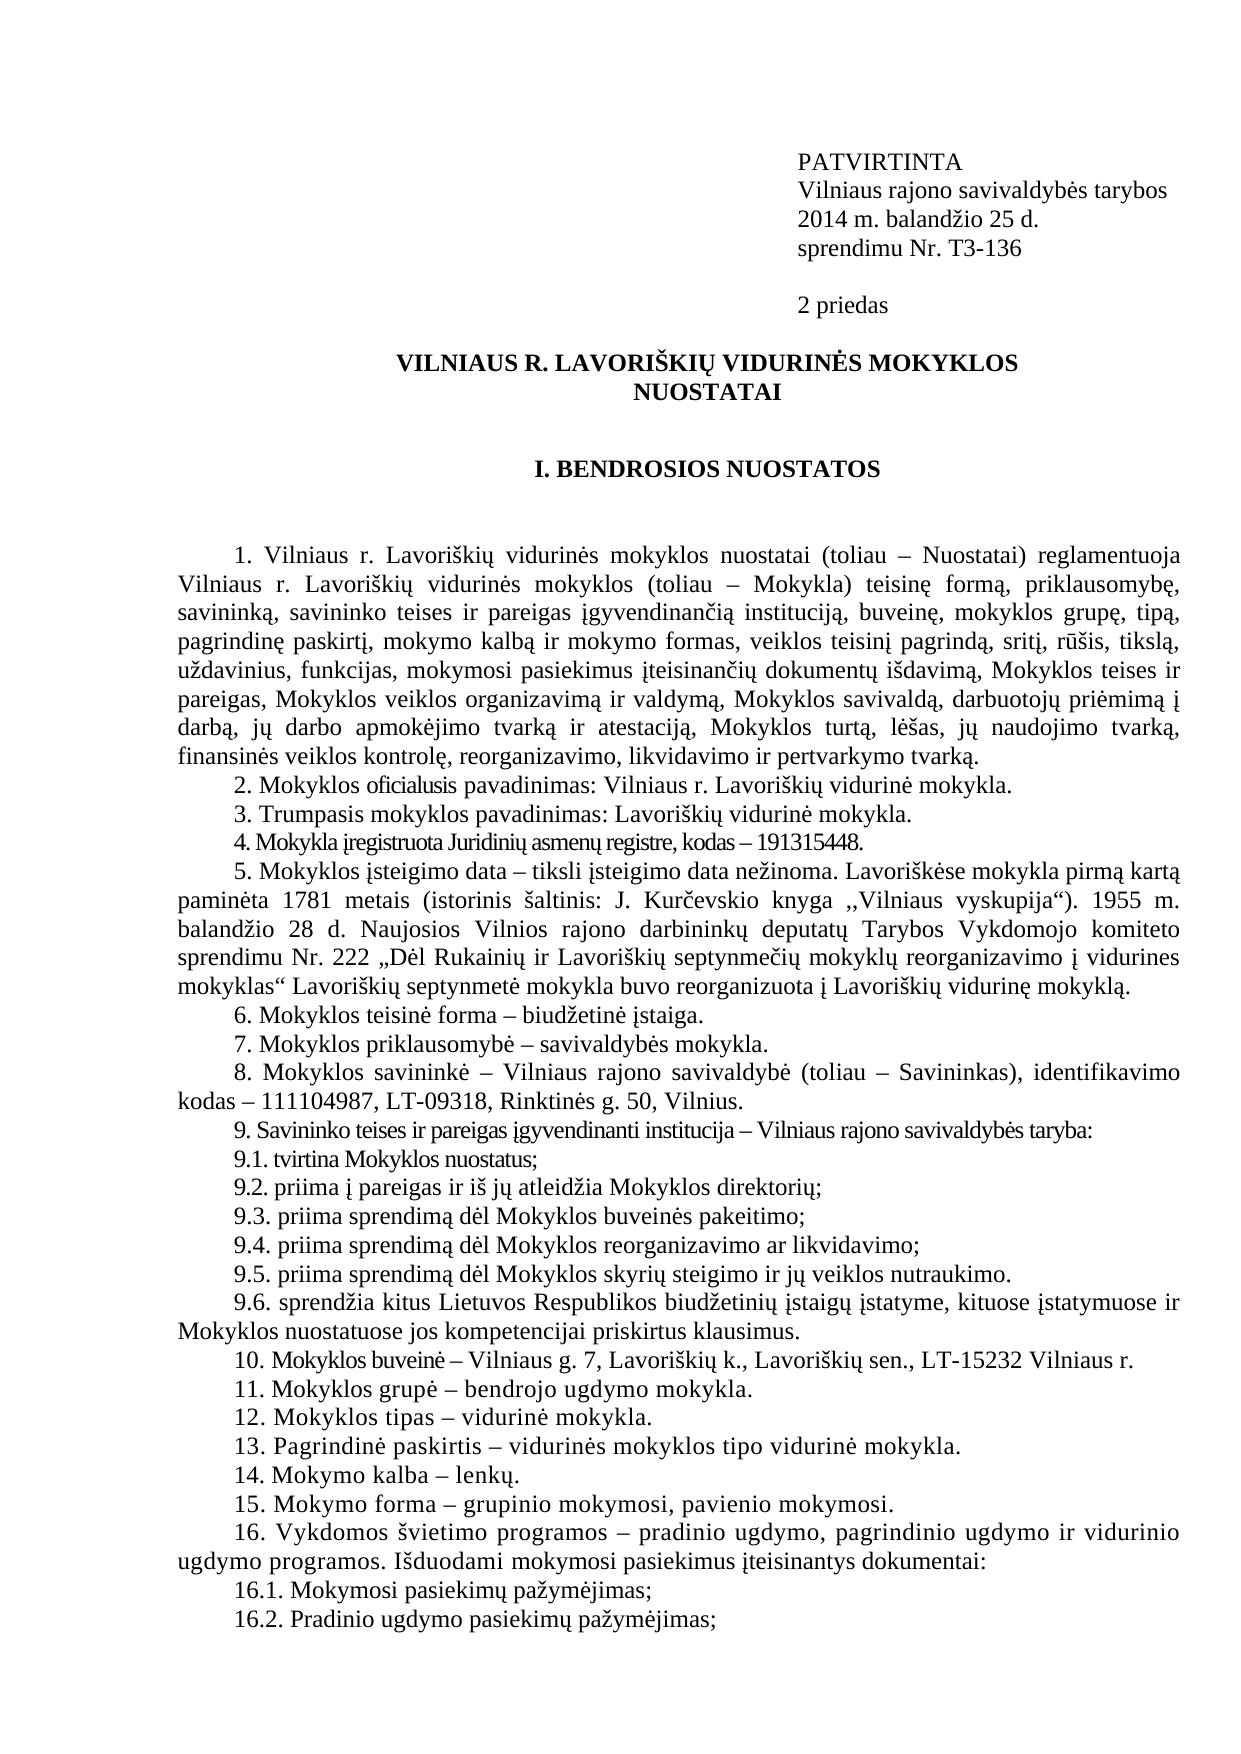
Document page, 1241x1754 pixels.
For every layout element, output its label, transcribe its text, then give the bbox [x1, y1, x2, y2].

text 3. Trumpasis mokyklos pavadinimas: Lavoriškių vidurinė mokykla. [177, 799, 1181, 827]
text 4. Mokykla įregistruota Juridinių asmenų registre, kodas – 191315448. [177, 827, 1181, 856]
text 6. Mokyklos teisinė forma – biudžetinė įstaiga. [177, 1000, 1181, 1029]
text 16. Vykdomos švietimo programos – pradinio ugdymo, pagrindinio ugdymo ir vidurinio ugdymo programos. Išduodami mokymosi pasiekimus įteisinantys dokumentai: [177, 1517, 1181, 1575]
text 15. Mokymo forma – grupinio mokymosi, pavienio mokymosi. [177, 1489, 1181, 1517]
text 12. Mokyklos tipas – vidurinė mokykla. [177, 1402, 1181, 1431]
text 2 priedas [797, 291, 1181, 319]
text Vilniaus rajono savivaldybės tarybos [797, 176, 1181, 204]
text 2014 m. balandžio 25 d. [797, 204, 1181, 233]
text 8. Mokyklos savininkė – Vilniaus rajono savivaldybė (toliau – Savininkas), identifikavimo kodas – 111104987, LT-09318, Rinktinės g. 50, Vilnius. [177, 1057, 1181, 1115]
text 10. Mokyklos buveinė – Vilniaus g. 7, Lavoriškių k., Lavoriškių sen., LT-15232 Vilniaus r. [177, 1345, 1181, 1374]
text 16.1. Mokymosi pasiekimų pažymėjimas; [177, 1575, 1181, 1604]
text sprendimu Nr. T3-136 [797, 233, 1181, 262]
text 5. Mokyklos įsteigimo data – tiksli įsteigimo data nežinoma. Lavoriškėse mokykla pirmą kartą paminėta 1781 metais (istorinis šaltinis: J. Kurčevskio knyga ,,Vilniaus vyskupija“). 1955 m. balandžio 28 d. Naujosios Vilnios rajono darbininkų deputatų Tarybos Vykdomojo komiteto sprendimu Nr. 222 „Dėl Rukainių ir Lavoriškių septynmečių mokyklų reorganizavimo į vidurines mokyklas“ Lavoriškių septynmetė mokykla buvo reorganizuota į Lavoriškių vidurinę mokyklą. [177, 856, 1181, 1000]
text 14. Mokymo kalba – lenkų. [177, 1460, 1181, 1489]
text I. BENDROSIOS NUOSTATOS [177, 454, 1181, 482]
text PATVIRTINTA [797, 147, 1181, 176]
text 9. Savininko teises ir pareigas įgyvendinanti institucija – Vilniaus rajono savivaldybės taryba: [177, 1115, 1181, 1144]
text 9.1. tvirtina Mokyklos nuostatus; [177, 1144, 1181, 1172]
text 13. Pagrindinė paskirtis – vidurinės mokyklos tipo vidurinė mokykla. [177, 1431, 1181, 1460]
text 9.5. priima sprendimą dėl Mokyklos skyrių steigimo ir jų veiklos nutraukimo. [177, 1259, 1181, 1287]
text 9.4. priima sprendimą dėl Mokyklos reorganizavimo ar likvidavimo; [177, 1230, 1181, 1259]
text 11. Mokyklos grupė – bendrojo ugdymo mokykla. [177, 1374, 1181, 1402]
text NUOSTATAI [177, 377, 1181, 406]
text 2. Mokyklos oficialusis pavadinimas: Vilniaus r. Lavoriškių vidurinė mokykla. [177, 770, 1181, 799]
text 16.2. Pradinio ugdymo pasiekimų pažymėjimas; [177, 1604, 1181, 1632]
text VILNIAUS R. LAVORIŠKIŲ VIDURINĖS MOKYKLOS [177, 348, 1181, 377]
text 9.6. sprendžia kitus Lietuvos Respublikos biudžetinių įstaigų įstatyme, kituose įstatymuose ir Mokyklos nuostatuose jos kompetencijai priskirtus klausimus. [177, 1287, 1181, 1345]
text 1. Vilniaus r. Lavoriškių vidurinės mokyklos nuostatai (toliau – Nuostatai) reglamentuoja Vilniaus r. Lavoriškių vidurinės mokyklos (toliau – Mokykla) teisinę formą, priklausomybę, savininką, savininko teises ir pareigas įgyvendinančią instituciją, buveinę, mokyklos grupę, tipą, pagrindinę paskirtį, mokymo kalbą ir mokymo formas, veiklos teisinį pagrindą, sritį, rūšis, tikslą, uždavinius, funkcijas, mokymosi pasiekimus įteisinančių dokumentų išdavimą, Mokyklos teises ir pareigas, Mokyklos veiklos organizavimą ir valdymą, Mokyklos savivaldą, darbuotojų priėmimą į darbą, jų darbo apmokėjimo tvarką ir atestaciją, Mokyklos turtą, lėšas, jų naudojimo tvarką, finansinės veiklos kontrolę, reorganizavimo, likvidavimo ir pertvarkymo tvarką. [177, 540, 1181, 770]
text 9.3. priima sprendimą dėl Mokyklos buveinės pakeitimo; [177, 1201, 1181, 1230]
text 9.2. priima į pareigas ir iš jų atleidžia Mokyklos direktorių; [177, 1172, 1181, 1201]
text 7. Mokyklos priklausomybė – savivaldybės mokykla. [177, 1029, 1181, 1057]
